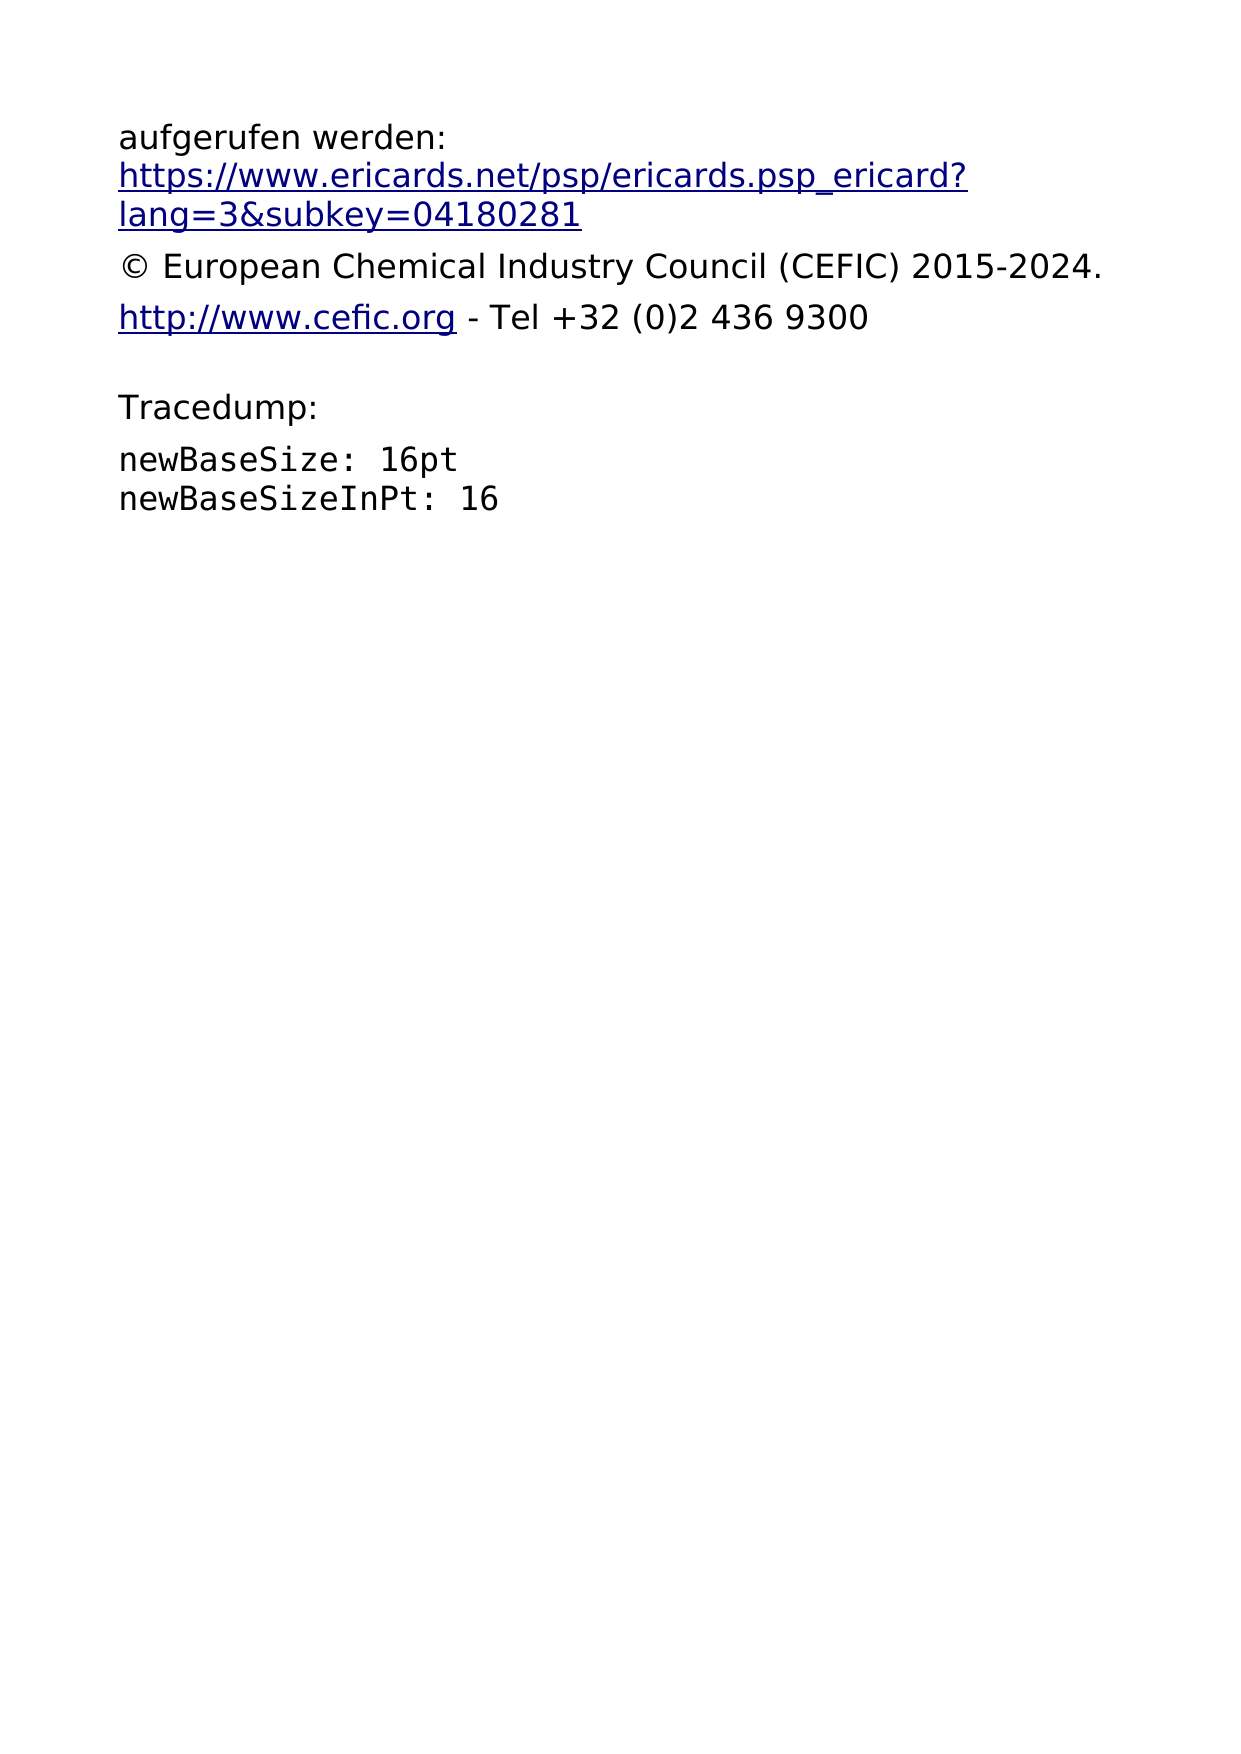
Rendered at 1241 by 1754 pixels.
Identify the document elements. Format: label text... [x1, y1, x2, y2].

text Tracedump: [118, 350, 1122, 428]
text http://www.cefic.org - Tel +32 (0)2 436 9300 [118, 298, 1122, 337]
text © European Chemical Industry Council (CEFIC) 2015-2024. [118, 247, 1122, 286]
text aufgerufen werden: https://www.ericards.net/psp/ericards.psp_ericard?lang=3&subkey=04180281 [118, 118, 1122, 235]
text newBaseSize: 16pt newBaseSizeInPt: 16 [118, 440, 1122, 518]
